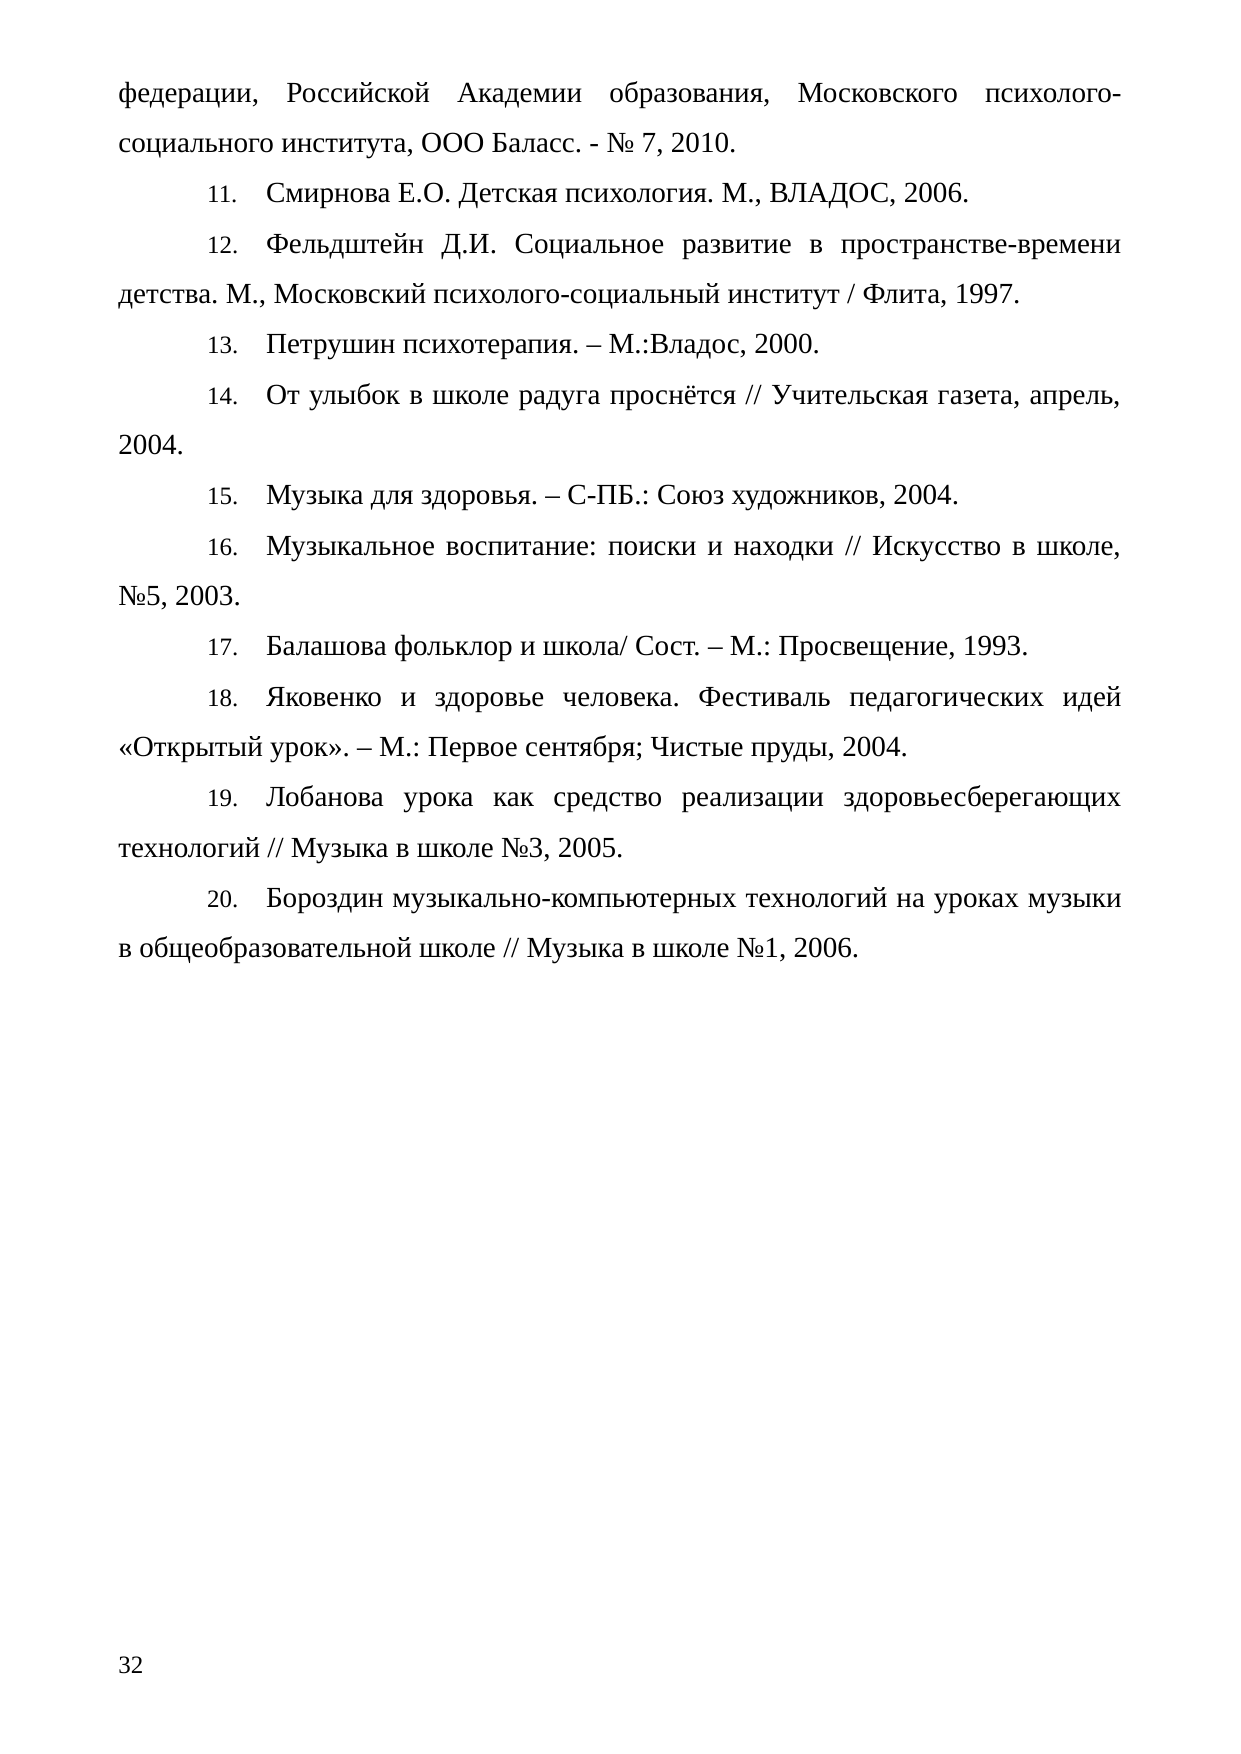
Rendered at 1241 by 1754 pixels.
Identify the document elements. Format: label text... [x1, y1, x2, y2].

list Лобанова урока как средство реализации здоровьесберегающих технологий // Музыка в школе №3, 2005. [118, 779, 1122, 863]
list Яковенко и здоровье человека. Фестиваль педагогических идей «Открытый урок». – М.: Первое сентября; Чистые пруды, 2004. [118, 679, 1122, 763]
list федерации, Российской Академии образования, Московского психолого-социального института, ООО Баласс. - № 7, 2010. [118, 75, 1122, 159]
list Музыкальное воспитание: поиски и находки // Искусство в школе, №5, 2003. [118, 528, 1122, 612]
list Фельдштейн Д.И. Социальное развитие в пространстве-времени детства. М., Московский психолого-социальный институт / Флита, 1997. [118, 226, 1122, 310]
list Бороздин музыкально-компьютерных технологий на уроках музыки в общеобразовательной школе // Музыка в школе №1, 2006. [118, 880, 1122, 964]
list Балашова фольклор и школа/ Сост. – М.: Просвещение, 1993. [118, 628, 1122, 662]
list Петрушин психотерапия. – М.:Владос, 2000. [118, 327, 1122, 360]
list Музыка для здоровья. – С-ПБ.: Союз художников, 2004. [118, 477, 1122, 511]
list Смирнова Е.О. Детская психология. М., ВЛАДОС, 2006. [118, 176, 1122, 209]
list От улыбок в школе радуга проснётся // Учительская газета, апрель, 2004. [118, 377, 1122, 461]
